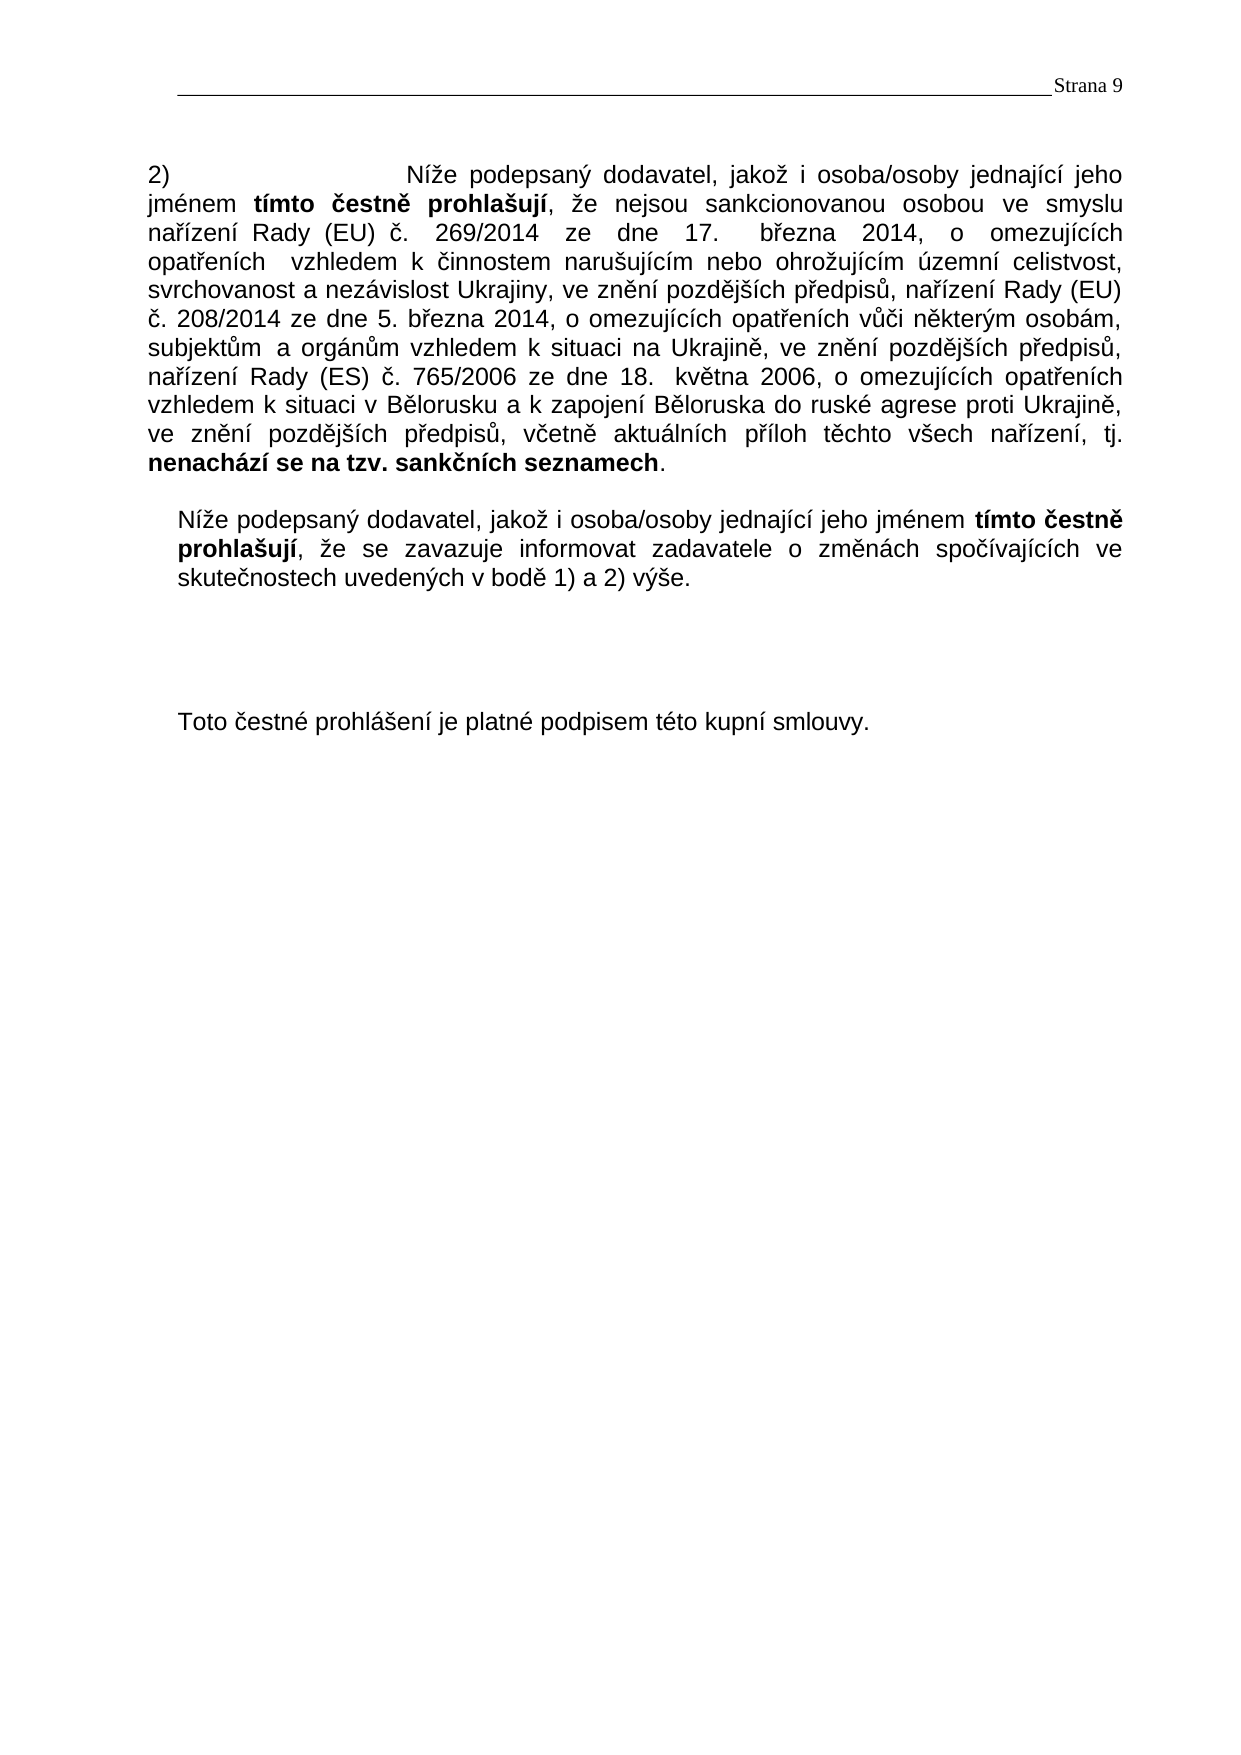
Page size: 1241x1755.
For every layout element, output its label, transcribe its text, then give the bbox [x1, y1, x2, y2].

text Toto čestné prohlášení je platné podpisem této kupní smlouvy. [177, 706, 1137, 735]
list Níže podepsaný dodavatel, jakož i osoba/osoby jednající jeho jménem tímto čestně prohlašují, že nejsou sankcionovanou osobou ve smyslu nařízení Rady (EU) č. 269/2014 ze dne 17. března 2014, o omezujících opatřeních vzhledem k činnostem narušujícím nebo ohrožujícím územní celistvost, svrchovanost a nezávislost Ukrajiny, ve znění pozdějších předpisů, nařízení Rady (EU) č. 208/2014 ze dne 5. března 2014, o omezujících opatřeních vůči některým osobám, subjektům a orgánům vzhledem k situaci na Ukrajině, ve znění pozdějších předpisů, nařízení Rady (ES) č. 765/2006 ze dne 18. května 2006, o omezujících opatřeních vzhledem k situaci v Bělorusku a k zapojení Běloruska do ruské agrese proti Ukrajině, ve znění pozdějších předpisů, včetně aktuálních příloh těchto všech nařízení, tj. nenachází se na tzv. sankčních seznamech. [148, 160, 1123, 477]
text Níže podepsaný dodavatel, jakož i osoba/osoby jednající jeho jménem tímto čestně prohlašují, že se zavazuje informovat zadavatele o změnách spočívajících ve skutečnostech uvedených v bodě 1) a 2) výše. [177, 506, 1123, 592]
